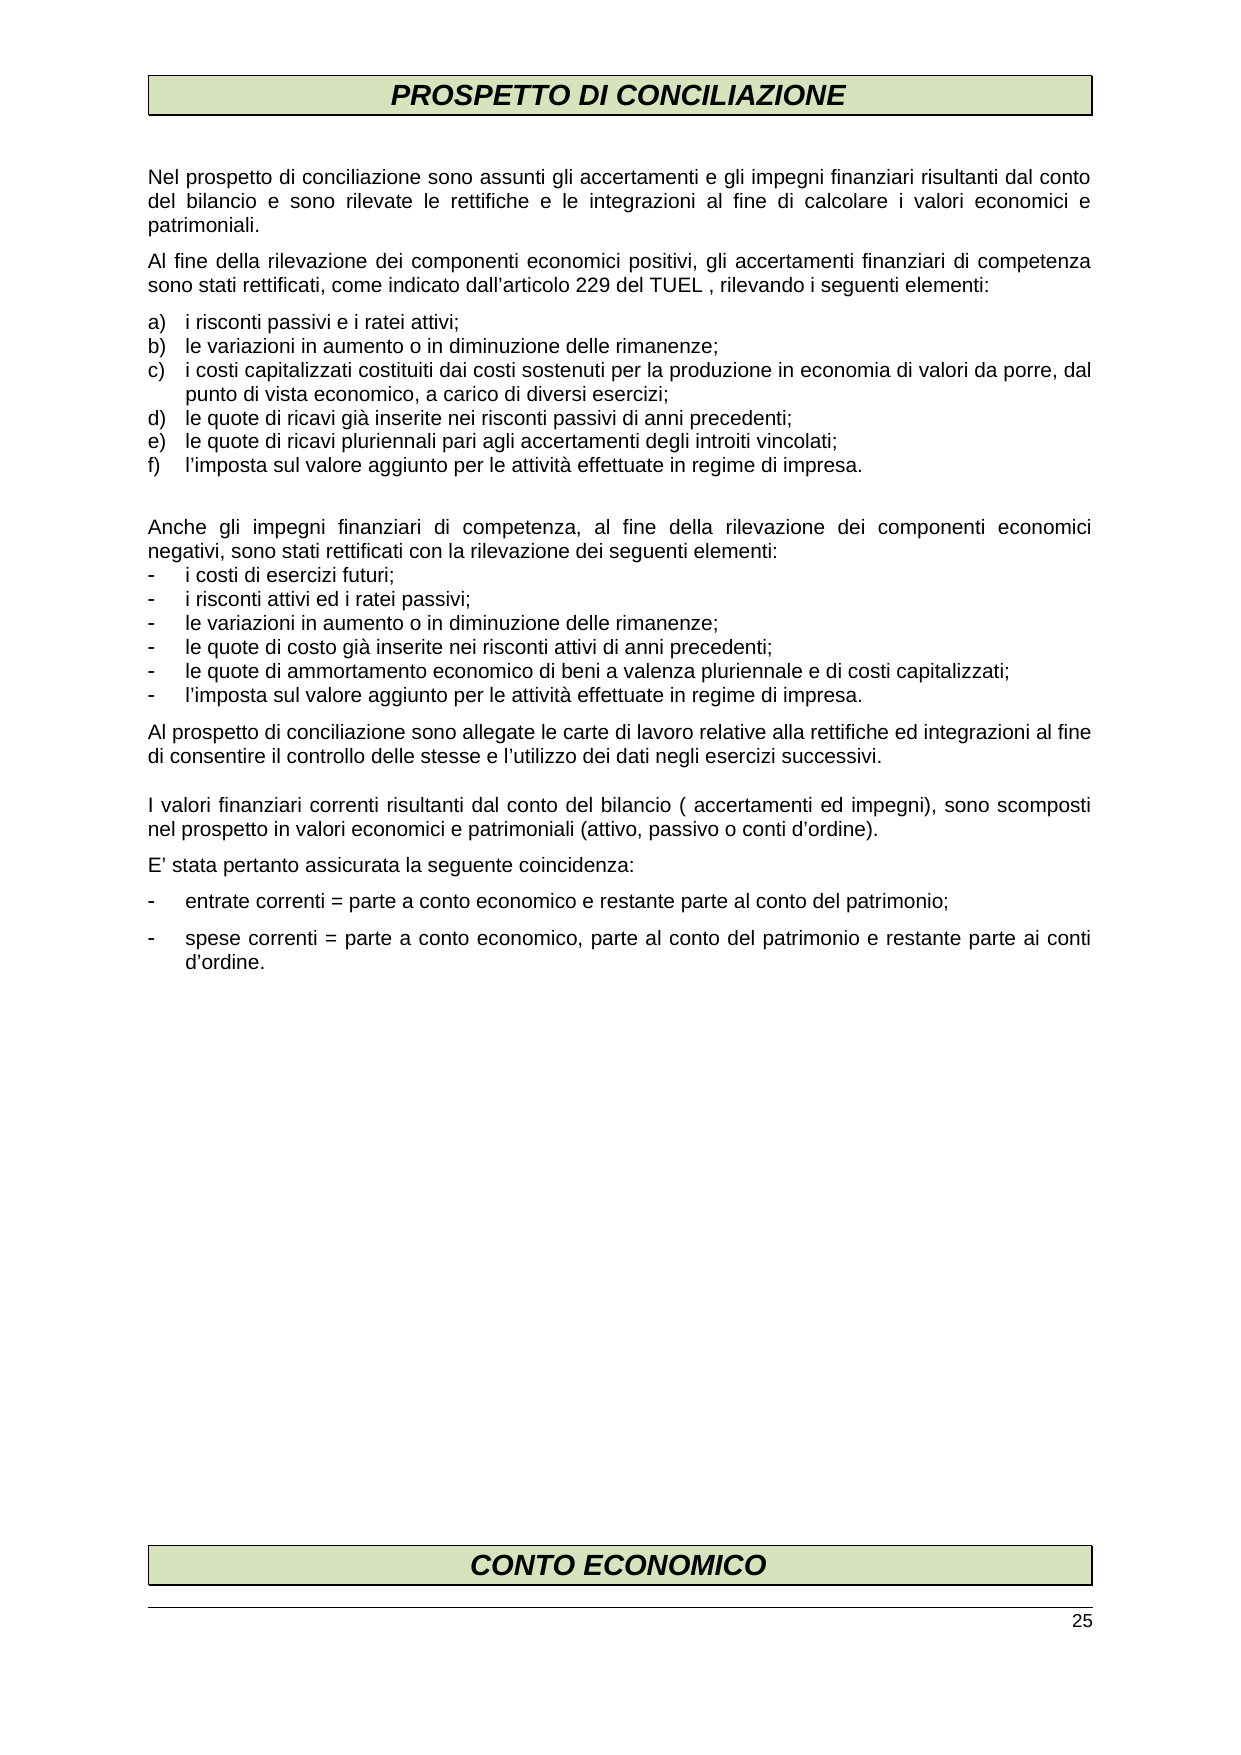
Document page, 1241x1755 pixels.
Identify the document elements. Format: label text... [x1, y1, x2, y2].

list le variazioni in aumento o in diminuzione delle rimanenze; [148, 333, 1093, 357]
list le quote di ricavi pluriennali pari agli accertamenti degli introiti vincolati; [148, 429, 1093, 453]
text Nel prospetto di conciliazione sono assunti gli accertamenti e gli impegni finanziari risultanti dal conto del bilancio e sono rilevate le rettifiche e le integrazioni al fine di calcolare i valori economici e patrimoniali. [148, 165, 1093, 237]
list i risconti passivi e i ratei attivi; [148, 309, 1093, 333]
subtitle PROSPETTO DI CONCILIAZIONE [149, 76, 1091, 114]
list l’imposta sul valore aggiunto per le attività effettuate in regime di impresa. [148, 453, 1093, 477]
text Al prospetto di conciliazione sono allegate le carte di lavoro relative alla rettifiche ed integrazioni al fine di consentire il controllo delle stesse e l’utilizzo dei dati negli esercizi successivi. [148, 719, 1093, 767]
list l’imposta sul valore aggiunto per le attività effettuate in regime di impresa. [148, 683, 1093, 707]
list i risconti attivi ed i ratei passivi; [148, 587, 1093, 611]
text I valori finanziari correnti risultanti dal conto del bilancio ( accertamenti ed impegni), sono scomposti nel prospetto in valori economici e patrimoniali (attivo, passivo o conti d’ordine). [148, 792, 1093, 840]
text Al fine della rilevazione dei componenti economici positivi, gli accertamenti finanziari di competenza sono stati rettificati, come indicato dall’articolo 229 del TUEL , rilevando i seguenti elementi: [148, 249, 1093, 297]
list le quote di ricavi già inserite nei risconti passivi di anni precedenti; [148, 405, 1093, 429]
text Anche gli impegni finanziari di competenza, al fine della rilevazione dei componenti economici negativi, sono stati rettificati con la rilevazione dei seguenti elementi: [148, 515, 1093, 563]
list i costi di esercizi futuri; [148, 563, 1093, 587]
list le quote di costo già inserite nei risconti attivi di anni precedenti; [148, 635, 1093, 659]
text E’ stata pertanto assicurata la seguente coincidenza: [148, 853, 1093, 877]
list le quote di ammortamento economico di beni a valenza pluriennale e di costi capitalizzati; [148, 659, 1093, 683]
list le variazioni in aumento o in diminuzione delle rimanenze; [148, 611, 1093, 635]
list i costi capitalizzati costituiti dai costi sostenuti per la produzione in economia di valori da porre, dal punto di vista economico, a carico di diversi esercizi; [148, 357, 1093, 405]
subtitle CONTO ECONOMICO [149, 1546, 1091, 1584]
list spese correnti = parte a conto economico, parte al conto del patrimonio e restante parte ai conti d’ordine. [148, 926, 1093, 974]
list entrate correnti = parte a conto economico e restante parte al conto del patrimonio; [148, 889, 1093, 913]
